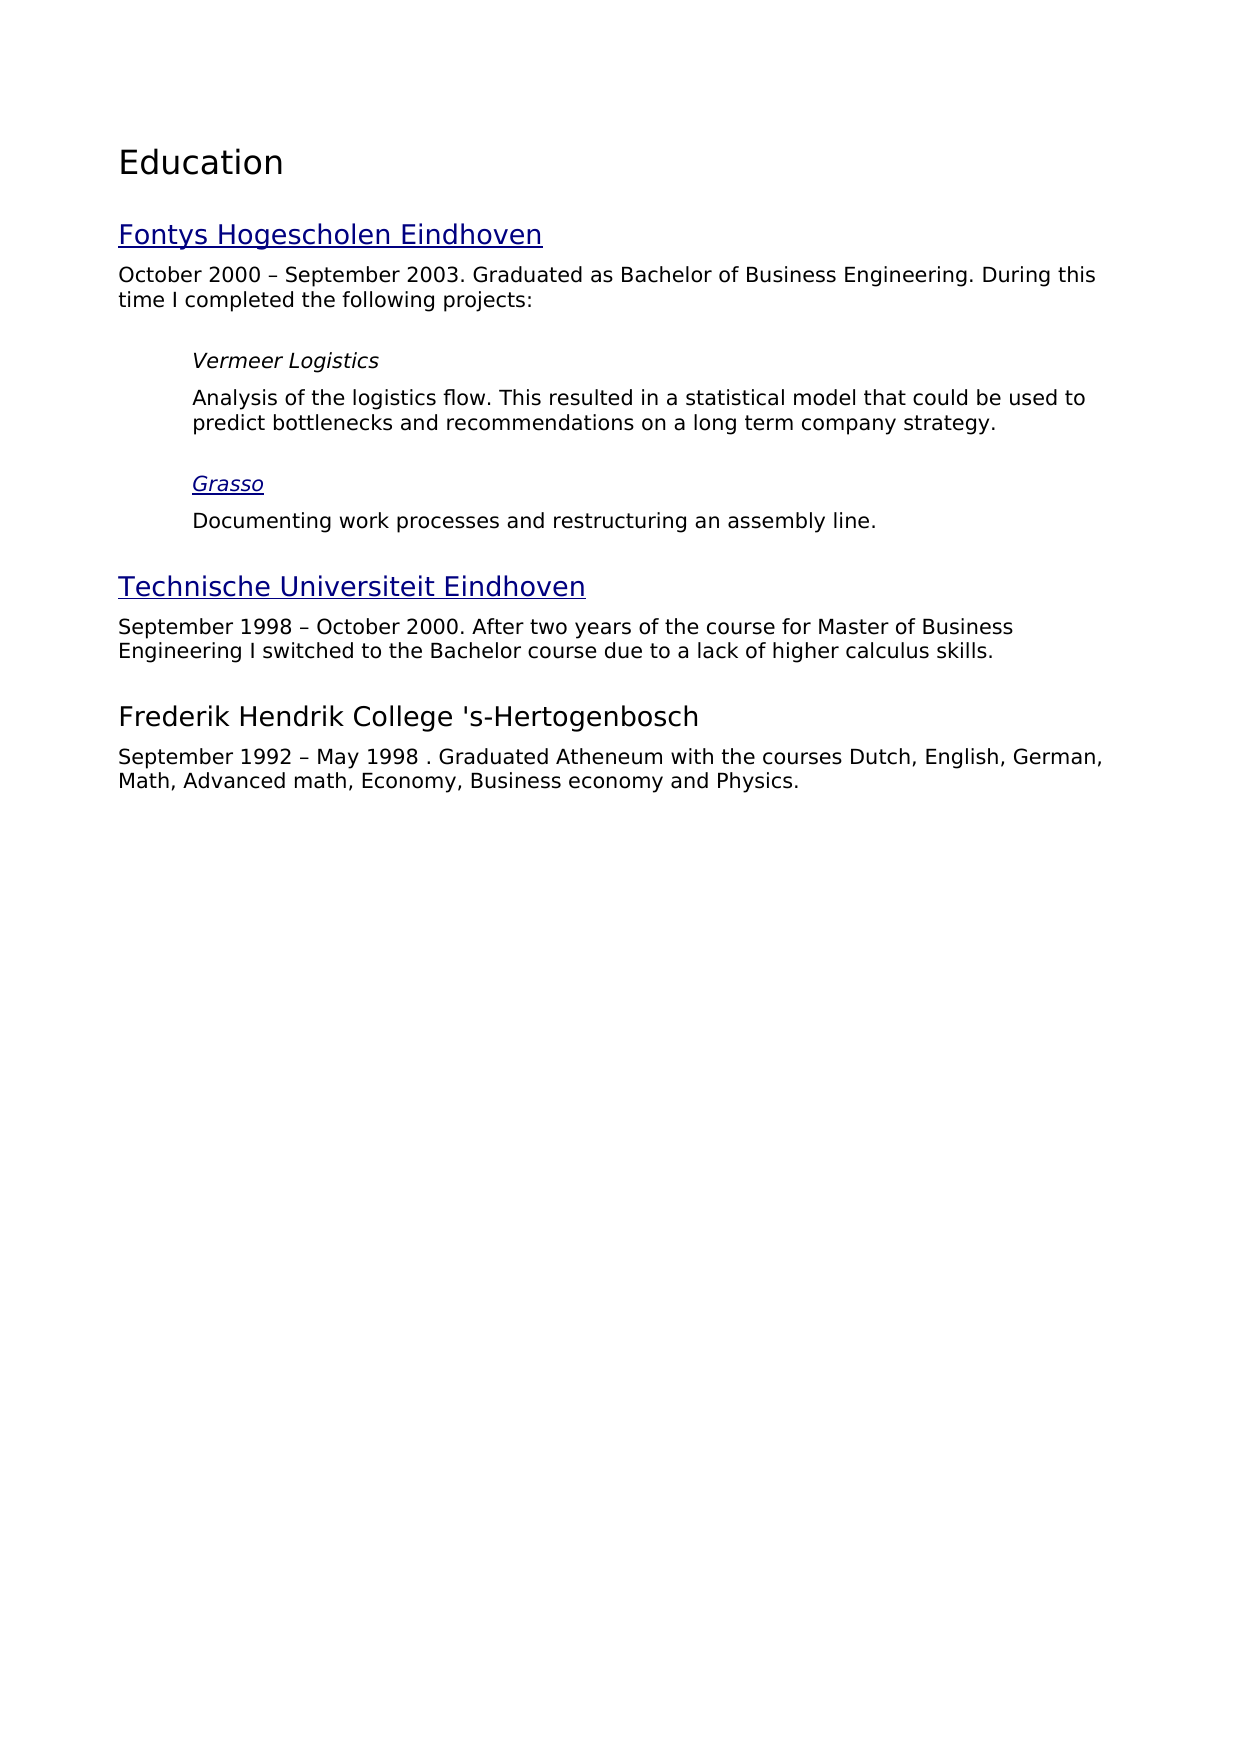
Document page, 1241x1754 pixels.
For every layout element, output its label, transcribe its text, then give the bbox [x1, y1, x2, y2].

subtitle Education [118, 143, 1122, 182]
subtitle Vermeer Logistics [192, 349, 1122, 374]
subtitle Grasso [192, 472, 1122, 497]
text October 2000 – September 2003. Graduated as Bachelor of Business Engineering. During this time I completed the following projects: [118, 263, 1122, 312]
subtitle Technische Universiteit Eindhoven [118, 571, 1122, 602]
subtitle Fontys Hogescholen Eindhoven [118, 219, 1122, 251]
text Documenting work processes and restructuring an assembly line. [192, 509, 1122, 533]
subtitle Frederik Hendrik College 's-Hertogenbosch [118, 701, 1122, 733]
list September 1992 – May 1998 . Graduated Atheneum with the courses Dutch, English, German, Math, Advanced math, Economy, Business economy and Physics. [88, 745, 1122, 794]
list September 1998 – October 2000. After two years of the course for Master of Business Engineering I switched to the Bachelor course due to a lack of higher calculus skills. [88, 615, 1122, 663]
text Analysis of the logistics flow. This resulted in a statistical model that could be used to predict bottlenecks and recommendations on a long term company strategy. [192, 386, 1122, 435]
